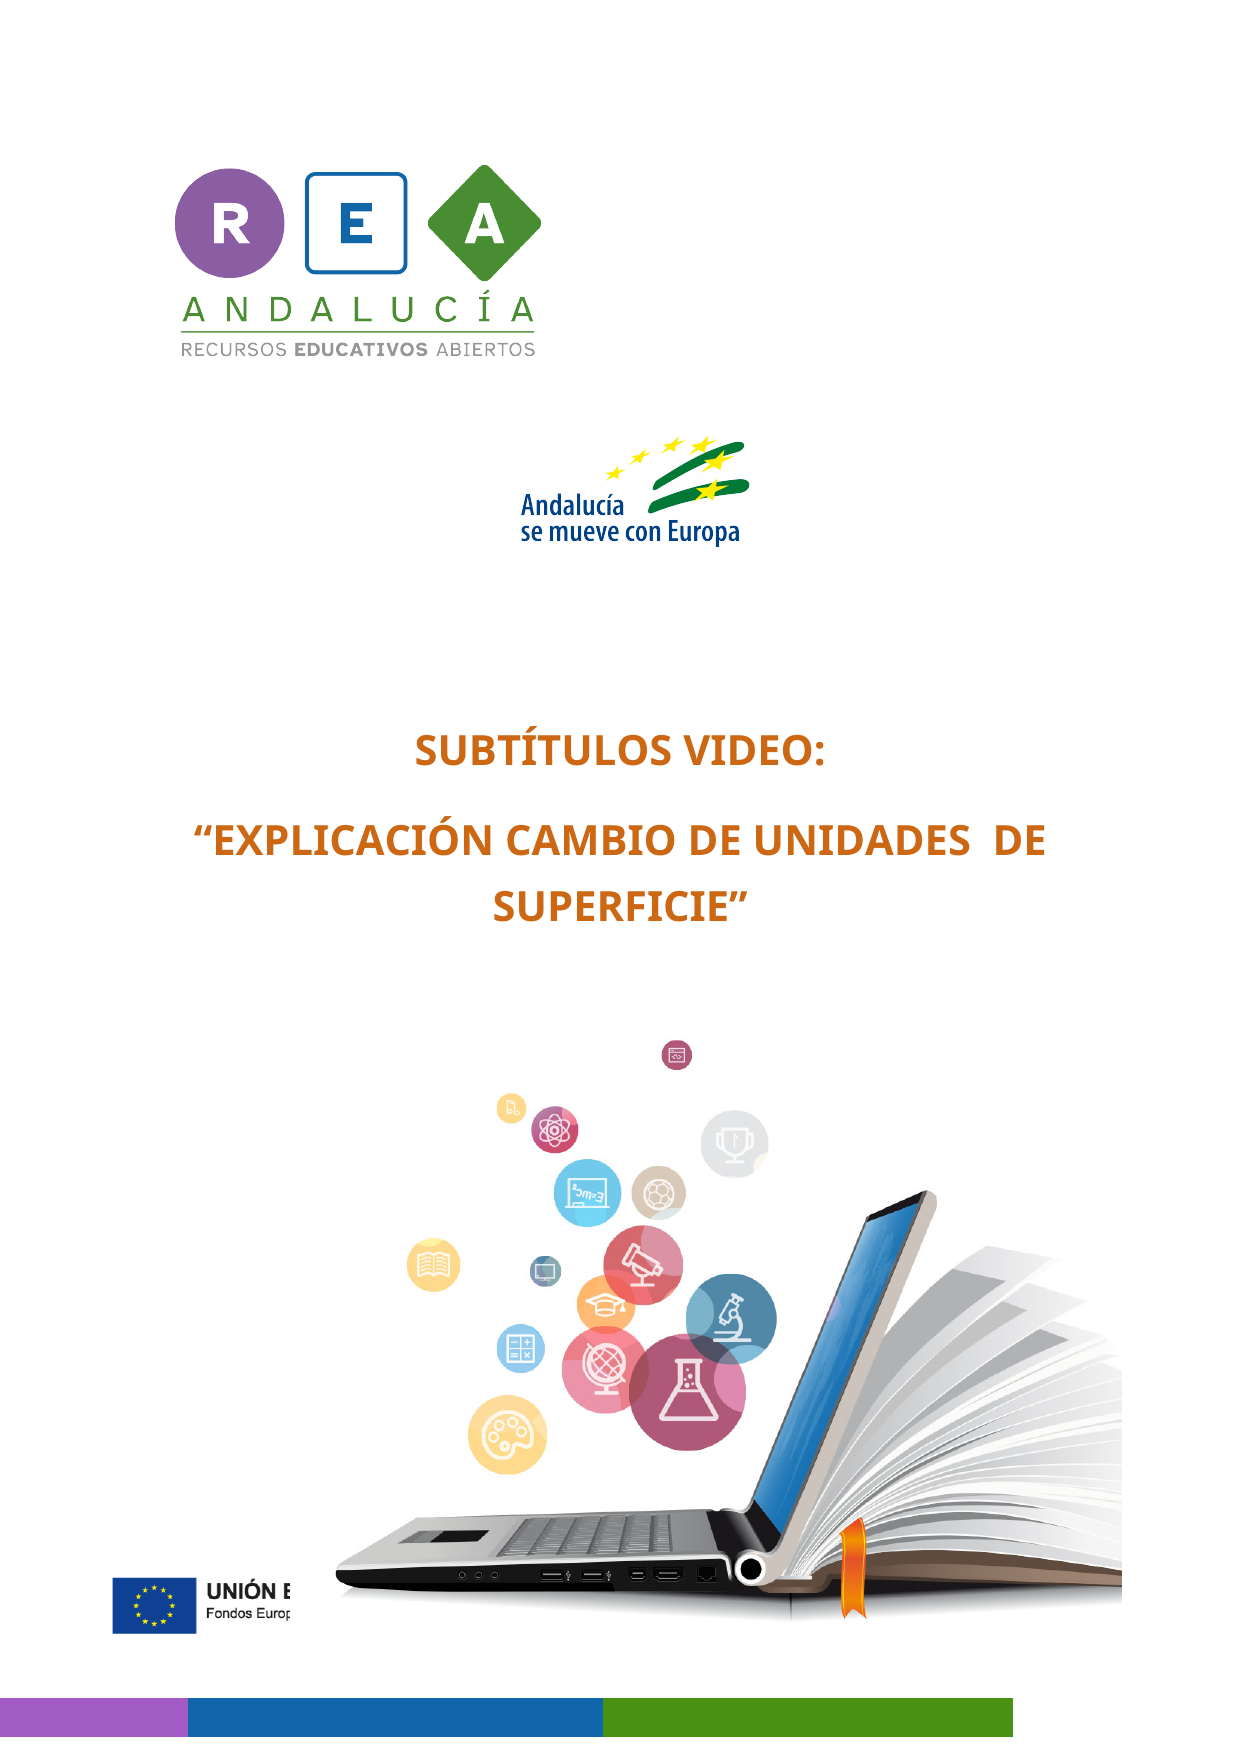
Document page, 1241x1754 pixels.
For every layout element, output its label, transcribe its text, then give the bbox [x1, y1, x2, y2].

title “EXPLICACIÓN CAMBIO DE UNIDADES DE SUPERFICIE” [118, 811, 1122, 933]
picture [157, 147, 560, 384]
picture [0, 1007, 1122, 1737]
picture [521, 436, 752, 547]
title SUBTÍTULOS VIDEO: [118, 721, 1122, 778]
